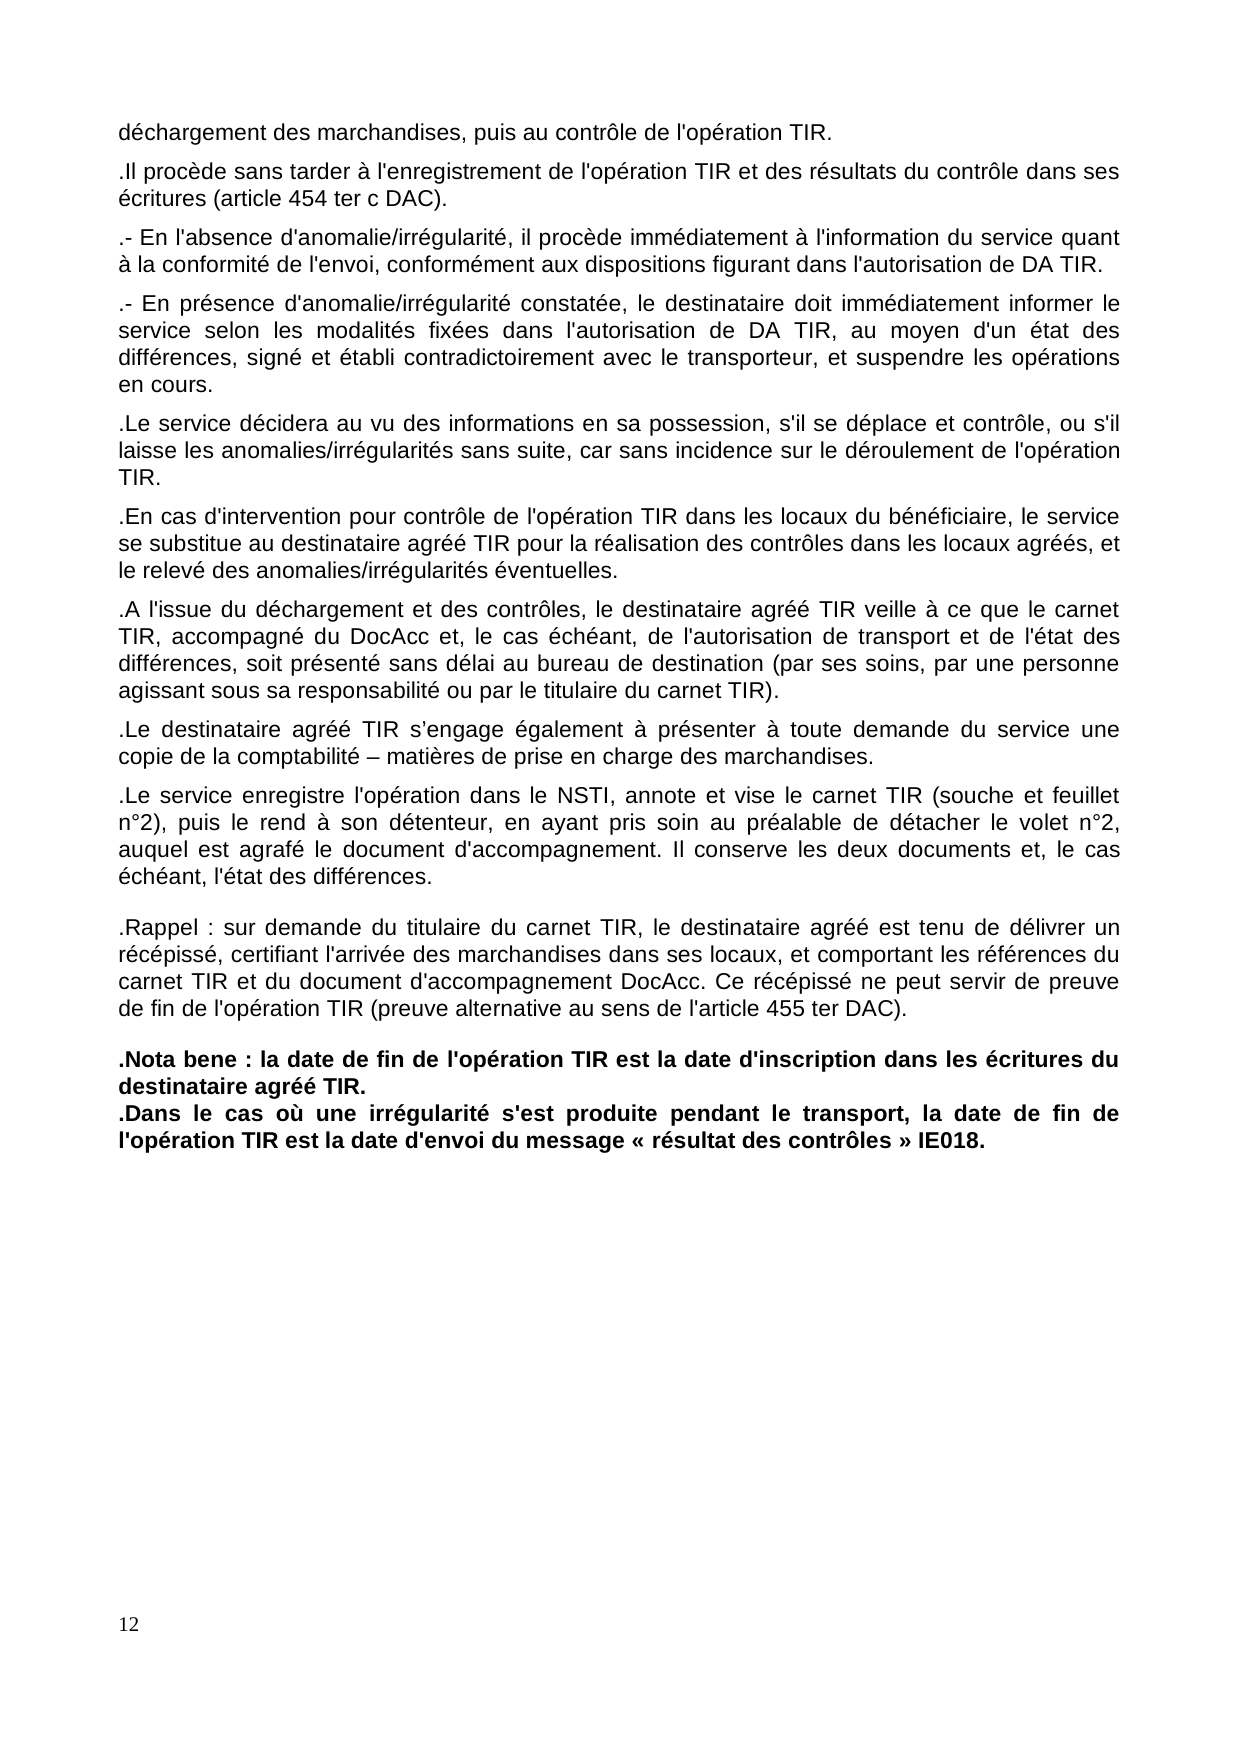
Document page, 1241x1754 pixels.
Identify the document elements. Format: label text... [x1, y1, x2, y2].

list En cas d'intervention pour contrôle de l'opération TIR dans les locaux du bénéficiaire, le service se substitue au destinataire agréé TIR pour la réalisation des contrôles dans les locaux agréés, et le relevé des anomalies/irrégularités éventuelles. [118, 502, 1122, 583]
list déchargement des marchandises, puis au contrôle de l'opération TIR. [118, 118, 1122, 145]
list Le service décidera au vu des informations en sa possession, s'il se déplace et contrôle, ou s'il laisse les anomalies/irrégularités sans suite, car sans incidence sur le déroulement de l'opération TIR. [118, 409, 1122, 490]
list Dans le cas où une irrégularité s'est produite pendant le transport, la date de fin de l'opération TIR est la date d'envoi du message « résultat des contrôles » IE018. [118, 1099, 1122, 1153]
list - En l'absence d'anomalie/irrégularité, il procède immédiatement à l'information du service quant à la conformité de l'envoi, conformément aux dispositions figurant dans l'autorisation de DA TIR. [118, 223, 1122, 277]
list A l'issue du déchargement et des contrôles, le destinataire agréé TIR veille à ce que le carnet TIR, accompagné du DocAcc et, le cas échéant, de l'autorisation de transport et de l'état des différences, soit présenté sans délai au bureau de destination (par ses soins, par une personne agissant sous sa responsabilité ou par le titulaire du carnet TIR). [118, 595, 1122, 703]
list Le destinataire agréé TIR s’engage également à présenter à toute demande du service une copie de la comptabilité – matières de prise en charge des marchandises. [118, 715, 1122, 769]
list Nota bene : la date de fin de l'opération TIR est la date d'inscription dans les écritures du destinataire agréé TIR. [118, 1045, 1122, 1099]
list - En présence d'anomalie/irrégularité constatée, le destinataire doit immédiatement informer le service selon les modalités fixées dans l'autorisation de DA TIR, au moyen d'un état des différences, signé et établi contradictoirement avec le transporteur, et suspendre les opérations en cours. [118, 289, 1122, 397]
list Le service enregistre l'opération dans le NSTI, annote et vise le carnet TIR (souche et feuillet n°2), puis le rend à son détenteur, en ayant pris soin au préalable de détacher le volet n°2, auquel est agrafé le document d'accompagnement. Il conserve les deux documents et, le cas échéant, l'état des différences. [118, 781, 1122, 889]
list Il procède sans tarder à l'enregistrement de l'opération TIR et des résultats du contrôle dans ses écritures (article 454 ter c DAC). [118, 157, 1122, 211]
list Rappel : sur demande du titulaire du carnet TIR, le destinataire agréé est tenu de délivrer un récépissé, certifiant l'arrivée des marchandises dans ses locaux, et comportant les références du carnet TIR et du document d'accompagnement DocAcc. Ce récépissé ne peut servir de preuve de fin de l'opération TIR (preuve alternative au sens de l'article 455 ter DAC). [118, 913, 1122, 1021]
